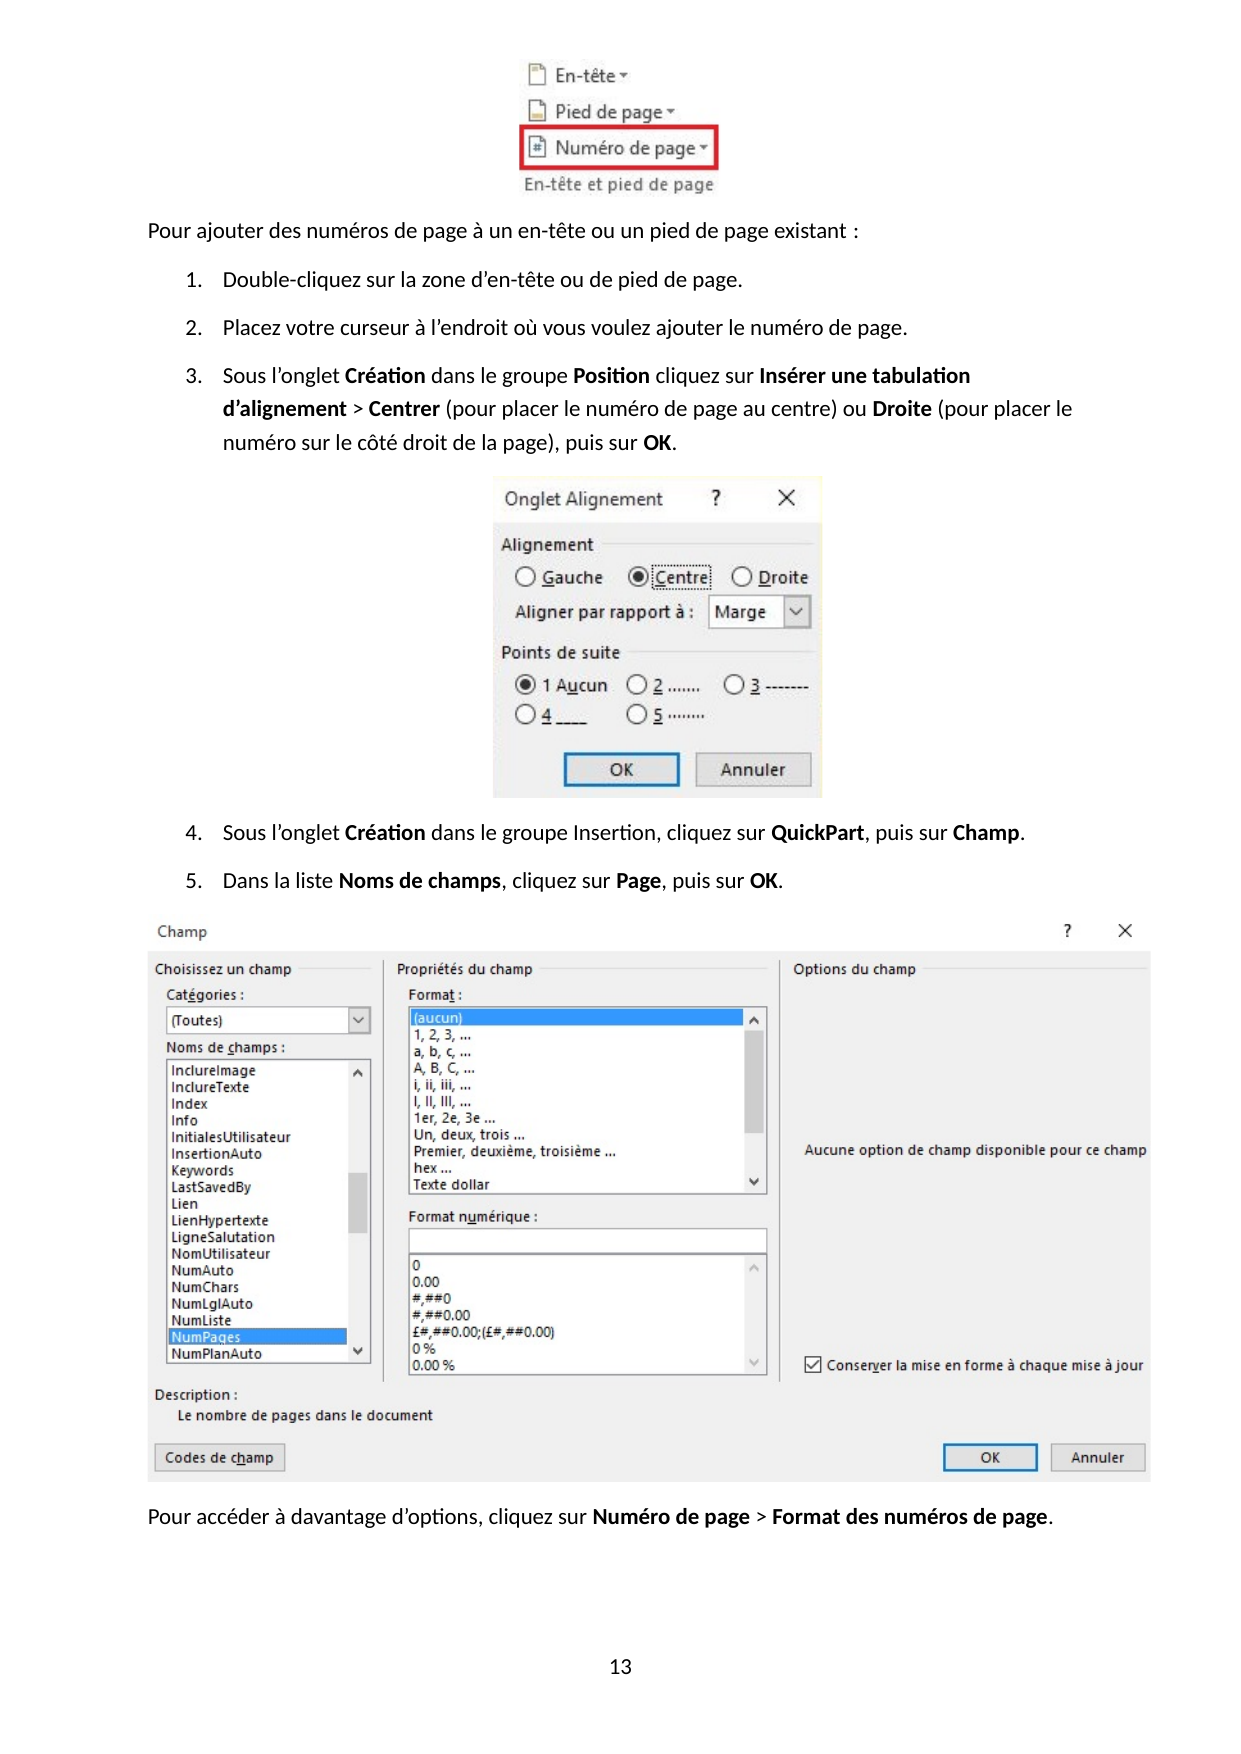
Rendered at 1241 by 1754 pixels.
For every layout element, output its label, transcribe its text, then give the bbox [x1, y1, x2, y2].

text Pour accéder à davantage d’options, cliquez sur Numéro de page > Format des numéros de page. [148, 1502, 1093, 1530]
picture [492, 476, 823, 798]
list Double-cliquez sur la zone d’en-tête ou de pied de page. [185, 265, 1093, 293]
picture [518, 59, 722, 197]
list Sous l’onglet Création dans le groupe Position cliquez sur Insérer une tabulation d’alignement > Centrer (pour placer le numéro de page au centre) ou Droite (pour placer le numéro sur le côté droit de la page), puis sur OK. [185, 361, 1093, 456]
text Pour ajouter des numéros de page à un en-tête ou un pied de page existant : [148, 217, 1093, 245]
list Dans la liste Noms de champs, cliquez sur Page, puis sur OK. [185, 866, 1093, 894]
list Sous l’onglet Création dans le groupe Insertion, cliquez sur QuickPart, puis sur Champ. [185, 818, 1093, 846]
picture [147, 914, 1151, 1482]
list Placez votre curseur à l’endroit où vous voulez ajouter le numéro de page. [185, 313, 1093, 341]
